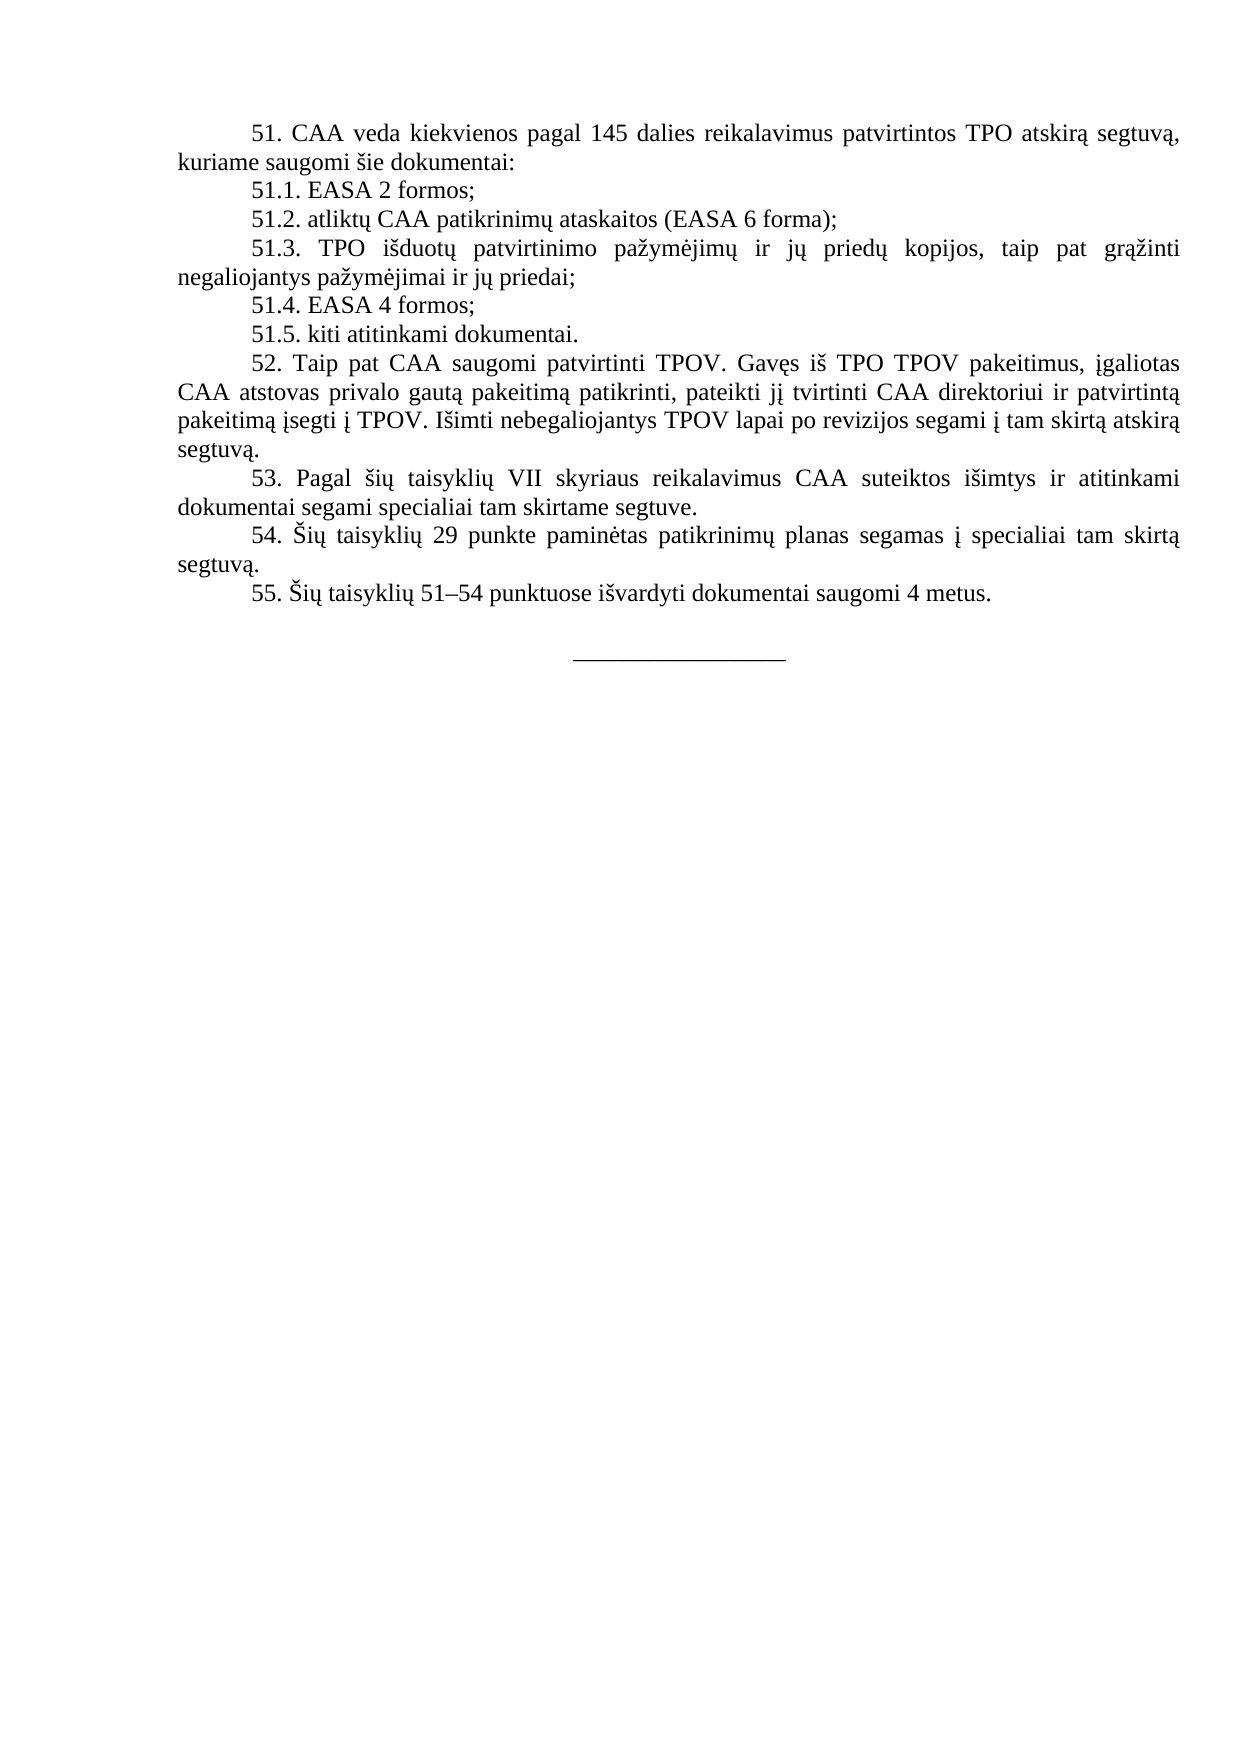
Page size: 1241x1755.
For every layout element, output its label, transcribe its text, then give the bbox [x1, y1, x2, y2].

text 52. Taip pat CAA saugomi patvirtinti TPOV. Gavęs iš TPO TPOV pakeitimus, įgaliotas CAA atstovas privalo gautą pakeitimą patikrinti, pateikti jį tvirtinti CAA direktoriui ir patvirtintą pakeitimą įsegti į TPOV. Išimti nebegaliojantys TPOV lapai po revizijos segami į tam skirtą atskirą segtuvą. [177, 348, 1181, 463]
text 55. Šių taisyklių 51–54 punktuose išvardyti dokumentai saugomi 4 metus. [177, 578, 1181, 607]
text 51.1. EASA 2 formos; [177, 176, 1181, 204]
text 54. Šių taisyklių 29 punkte paminėtas patikrinimų planas segamas į specialiai tam skirtą segtuvą. [177, 521, 1181, 578]
text 51. CAA veda kiekvienos pagal 145 dalies reikalavimus patvirtintos TPO atskirą segtuvą, kuriame saugomi šie dokumentai: [177, 118, 1181, 176]
text 51.2. atliktų CAA patikrinimų ataskaitos (EASA 6 forma); [177, 204, 1181, 233]
text 51.4. EASA 4 formos; [177, 291, 1181, 319]
text 51.5. kiti atitinkami dokumentai. [177, 319, 1181, 348]
text _________________ [177, 636, 1181, 664]
text 53. Pagal šių taisyklių VII skyriaus reikalavimus CAA suteiktos išimtys ir atitinkami dokumentai segami specialiai tam skirtame segtuve. [177, 463, 1181, 521]
text 51.3. TPO išduotų patvirtinimo pažymėjimų ir jų priedų kopijos, taip pat grąžinti negaliojantys pažymėjimai ir jų priedai; [177, 233, 1181, 291]
